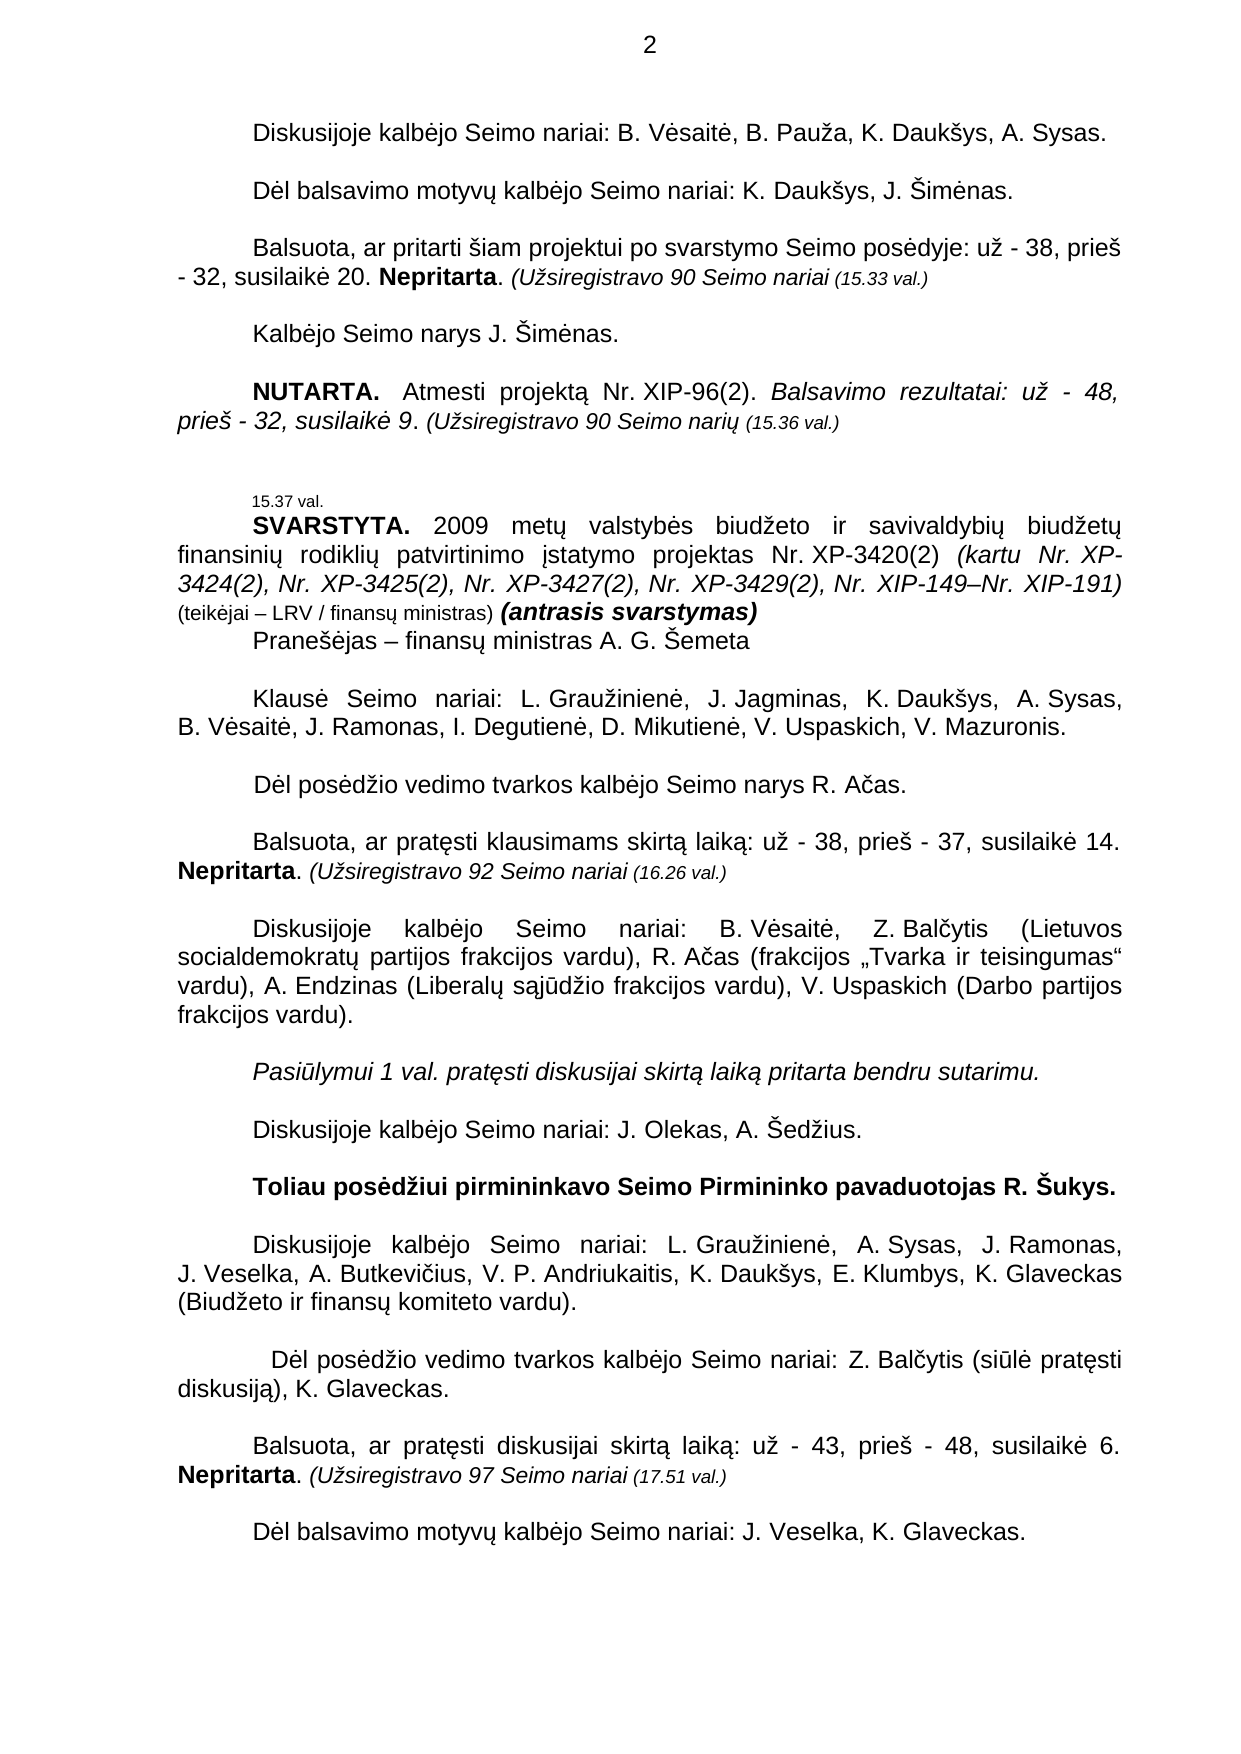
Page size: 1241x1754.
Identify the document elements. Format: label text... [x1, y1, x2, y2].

text Dėl balsavimo motyvų kalbėjo Seimo nariai: J. Veselka, K. Glaveckas. [177, 1517, 1122, 1546]
text Dėl posėdžio vedimo tvarkos kalbėjo Seimo nariai: Z. Balčytis (siūlė pratęsti diskusiją), K. Glaveckas. [177, 1345, 1122, 1402]
text Balsuota, ar pratęsti klausimams skirtą laiką: už - 38, prieš - 37, susilaikė 14. Nepritarta. (Užsiregistravo 92 Seimo nariai (16.26 val.) [177, 827, 1122, 885]
text Dėl balsavimo motyvų kalbėjo Seimo nariai: K. Daukšys, J. Šimėnas. [177, 176, 1122, 204]
text 15.37 val. [177, 492, 1122, 511]
text NUTARTA. Atmesti projektą Nr. XIP-96(2). Balsavimo rezultatai: už - 48, prieš - 32, susilaikė 9. (Užsiregistravo 90 Seimo narių (15.36 val.) [177, 377, 1122, 434]
text Diskusijoje kalbėjo Seimo nariai: L. Graužinienė, A. Sysas, J. Ramonas, J. Veselka, A. Butkevičius, V. P. Andriukaitis, K. Daukšys, E. Klumbys, K. Glaveckas (Biudžeto ir finansų komiteto vardu). [177, 1230, 1122, 1316]
text Balsuota, ar pritarti šiam projektui po svarstymo Seimo posėdyje: už - 38, prieš - 32, susilaikė 20. Nepritarta. (Užsiregistravo 90 Seimo nariai (15.33 val.) [177, 233, 1122, 291]
text Toliau posėdžiui pirmininkavo Seimo Pirmininko pavaduotojas R. Šukys. [177, 1172, 1122, 1201]
text Diskusijoje kalbėjo Seimo nariai: B. Vėsaitė, Z. Balčytis (Lietuvos socialdemokratų partijos frakcijos vardu), R. Ačas (frakcijos „Tvarka ir teisingumas“ vardu), A. Endzinas (Liberalų sąjūdžio frakcijos vardu), V. Uspaskich (Darbo partijos frakcijos vardu). [177, 913, 1122, 1028]
text Balsuota, ar pratęsti diskusijai skirtą laiką: už - 43, prieš - 48, susilaikė 6. Nepritarta. (Užsiregistravo 97 Seimo nariai (17.51 val.) [177, 1431, 1122, 1488]
text SVARSTYTA. 2009 metų valstybės biudžeto ir savivaldybių biudžetų finansinių rodiklių patvirtinimo įstatymo projektas Nr. XP-3420(2) (kartu Nr. XP-3424(2), Nr. XP-3425(2), Nr. XP-3427(2), Nr. XP-3429(2), Nr. XIP-149–Nr. XIP-191) (teikėjai – LRV / finansų ministras) (antrasis svarstymas) [177, 511, 1122, 626]
text Pranešėjas – finansų ministras A. G. Šemeta [177, 626, 1122, 655]
text Diskusijoje kalbėjo Seimo nariai: B. Vėsaitė, B. Pauža, K. Daukšys, A. Sysas. [177, 118, 1122, 147]
text Dėl posėdžio vedimo tvarkos kalbėjo Seimo narys R. Ačas. [177, 770, 1122, 798]
text Pasiūlymui 1 val. pratęsti diskusijai skirtą laiką pritarta bendru sutarimu. [177, 1057, 1122, 1086]
text Kalbėjo Seimo narys J. Šimėnas. [177, 319, 1122, 348]
text Diskusijoje kalbėjo Seimo nariai: J. Olekas, A. Šedžius. [177, 1115, 1122, 1143]
text Klausė Seimo nariai: L. Graužinienė, J. Jagminas, K. Daukšys, A. Sysas, B. Vėsaitė, J. Ramonas, I. Degutienė, D. Mikutienė, V. Uspaskich, V. Mazuronis. [177, 683, 1122, 741]
